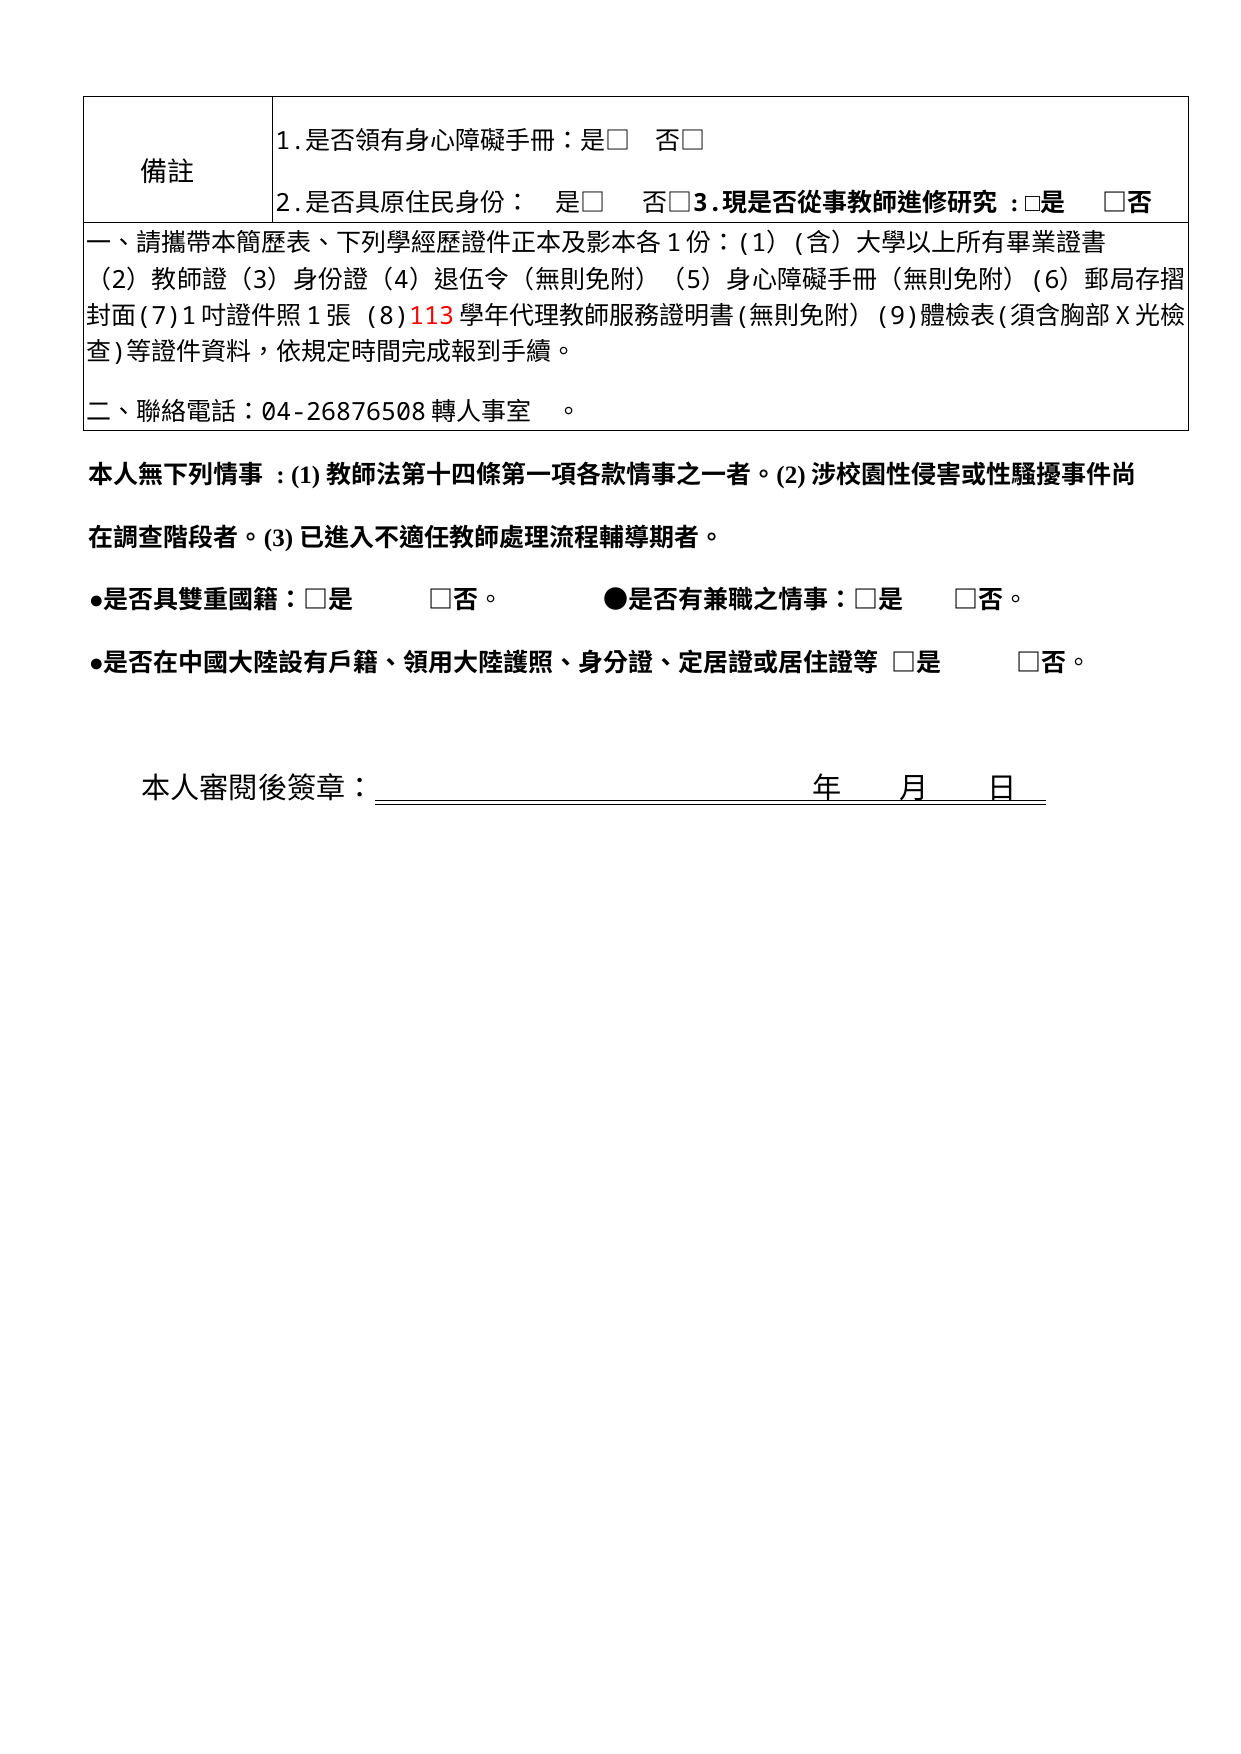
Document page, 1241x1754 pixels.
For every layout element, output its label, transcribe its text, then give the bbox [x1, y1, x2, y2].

text ●是否在中國大陸設有戶籍、領用大陸護照、身分證、定居證或居住證等 □是 □否。 [89, 619, 1152, 681]
table_cell 一、請攜帶本簡歷表、下列學經歷證件正本及影本各1份：(1）(含）大學以上所有畢業證書 （2）教師證（3）身份證（4）退伍令（無則免附）（5）身心障礙手冊（無則免附）(6）郵局存摺封面(7)1吋證件照1張 (8)113學年代理教師服務證明書(無則免附）(9)體檢表(須含胸部X光檢查)等證件資料，依規定時間完成報到手續。 二、聯絡電話：04-26876508轉人事室 。 [84, 223, 1188, 430]
text ●是否具雙重國籍：□是 □否。 ●是否有兼職之情事：□是 □否。 [89, 556, 1152, 619]
text 本人無下列情事 : (1) 教師法第十四條第一項各款情事之一者。(2) 涉校園性侵害或性騷擾事件尚在調查階段者。(3) 已進入不適任教師處理流程輔導期者。 [89, 431, 1152, 556]
text 本人審閱後簽章： 年 月 日 [89, 744, 1152, 806]
table_cell 1.是否領有身心障礙手冊：是□ 否□ 2.是否具原住民身份： 是□ 否□3.現是否從事教師進修研究 : □是 □否 [273, 97, 1188, 222]
table_cell 備註 [84, 97, 272, 222]
